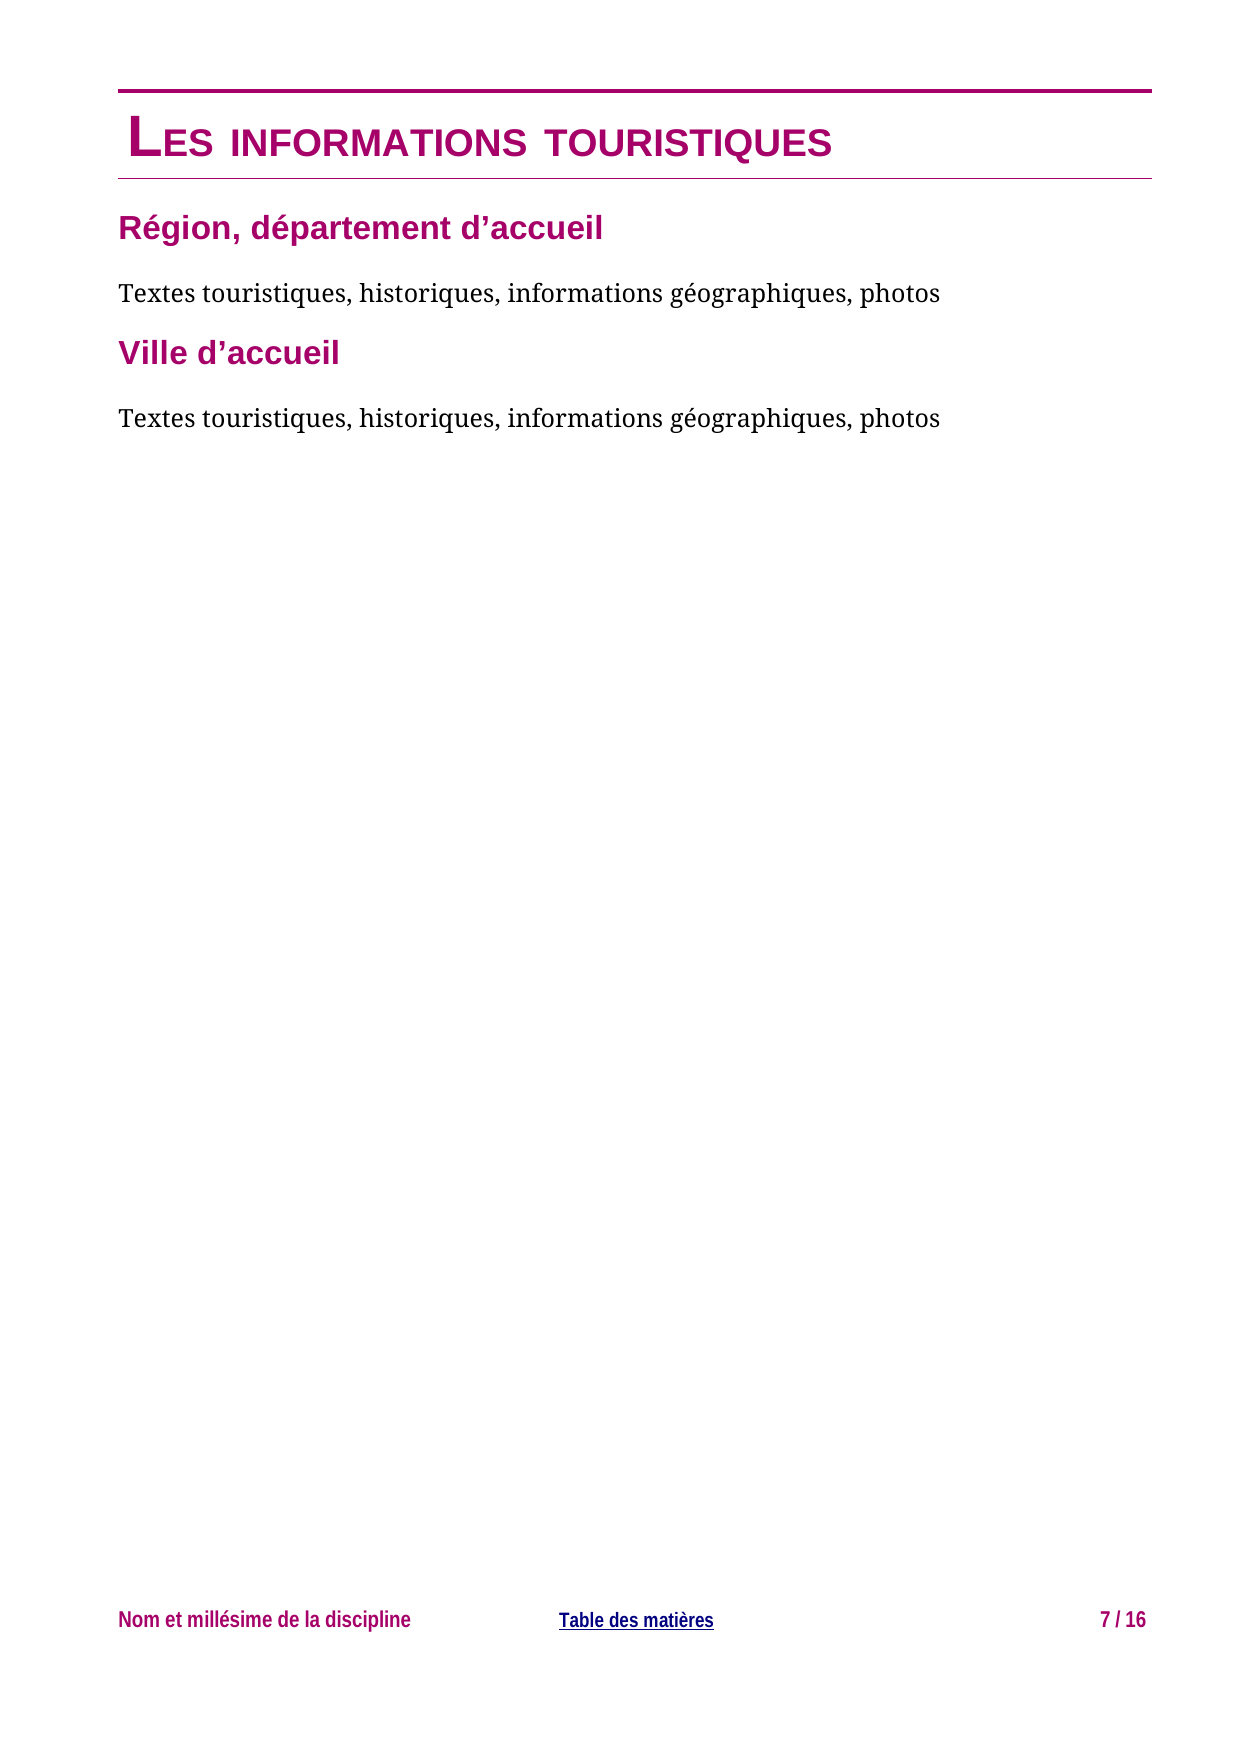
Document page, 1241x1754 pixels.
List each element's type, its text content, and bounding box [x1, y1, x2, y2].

subtitle Région, département d’accueil [118, 207, 1152, 246]
text Textes touristiques, historiques, informations géographiques, photos [118, 276, 1152, 309]
subtitle Les informations touristiques [118, 93, 1152, 178]
subtitle Ville d’accueil [118, 333, 1152, 372]
text Textes touristiques, historiques, informations géographiques, photos [118, 401, 1152, 435]
